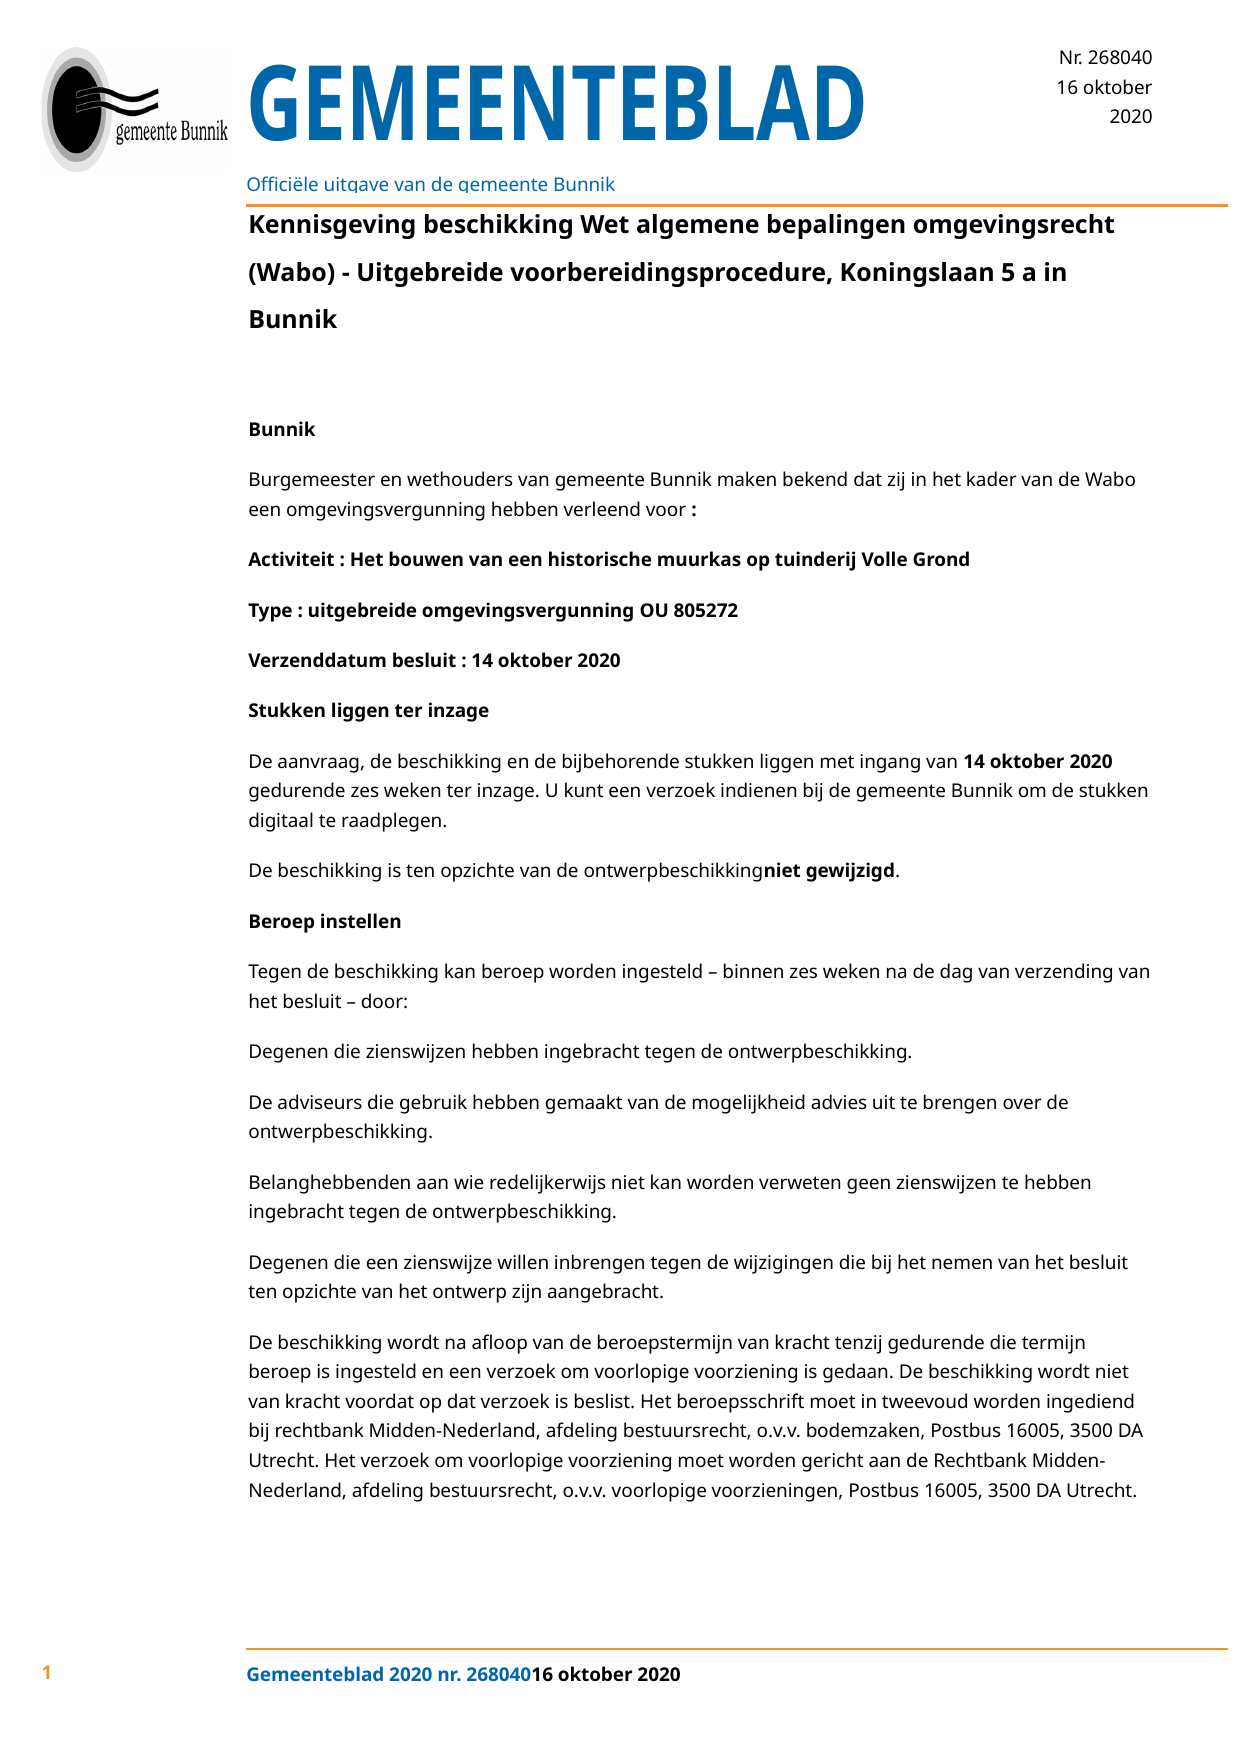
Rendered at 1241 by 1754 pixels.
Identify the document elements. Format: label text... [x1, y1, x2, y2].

text Degenen die zienswijzen hebben ingebracht tegen de ontwerpbeschikking. [248, 1038, 1152, 1064]
text Degenen die een zienswijze willen inbrengen tegen de wijzigingen die bij het nemen van het besluit ten opzichte van het ontwerp zijn aangebracht. [248, 1249, 1152, 1304]
text Beroep instellen [248, 908, 1152, 934]
text Kennisgeving beschikking Wet algemene bepalingen omgevingsrecht (Wabo) - Uitgebreide voorbereidingsprocedure, Koningslaan 5 a in Bunnik [248, 207, 1152, 336]
text De beschikking is ten opzichte van de ontwerpbeschikkingniet gewijzigd. [248, 858, 1152, 883]
text Verzenddatum besluit : 14 oktober 2020 [248, 647, 1152, 673]
text Burgemeester en wethouders van gemeente Bunnik maken bekend dat zij in het kader van de Wabo een omgevingsvergunning hebben verleend voor : [248, 466, 1152, 522]
picture [41, 47, 231, 172]
text De adviseurs die gebruik hebben gemaakt van de mogelijkheid advies uit te brengen over de ontwerpbeschikking. [248, 1089, 1152, 1144]
text Bunnik [248, 416, 1152, 442]
text Belanghebbenden aan wie redelijkerwijs niet kan worden verweten geen zienswijzen te hebben ingebracht tegen de ontwerpbeschikking. [248, 1169, 1152, 1224]
text Activiteit : Het bouwen van een historische muurkas op tuinderij Volle Grond [248, 546, 1152, 572]
text De beschikking wordt na afloop van de beroepstermijn van kracht tenzij gedurende die termijn beroep is ingesteld en een verzoek om voorlopige voorziening is gedaan. De beschikking wordt niet van kracht voordat op dat verzoek is beslist. Het beroepsschrift moet in tweevoud worden ingediend bij rechtbank Midden-Nederland, afdeling bestuursrecht, o.v.v. bodemzaken, Postbus 16005, 3500 DA Utrecht. Het verzoek om voorlopige voorziening moet worden gericht aan de Rechtbank Midden-Nederland, afdeling bestuursrecht, o.v.v. voorlopige voorzieningen, Postbus 16005, 3500 DA Utrecht. [248, 1329, 1152, 1502]
text Stukken liggen ter inzage [248, 698, 1152, 723]
text Tegen de beschikking kan beroep worden ingesteld – binnen zes weken na de dag van verzending van het besluit – door: [248, 958, 1152, 1014]
text De aanvraag, de beschikking en de bijbehorende stukken liggen met ingang van 14 oktober 2020 gedurende zes weken ter inzage. U kunt een verzoek indienen bij de gemeente Bunnik om de stukken digitaal te raadplegen. [248, 748, 1152, 833]
text Type : uitgebreide omgevingsvergunning OU 805272 [248, 597, 1152, 622]
